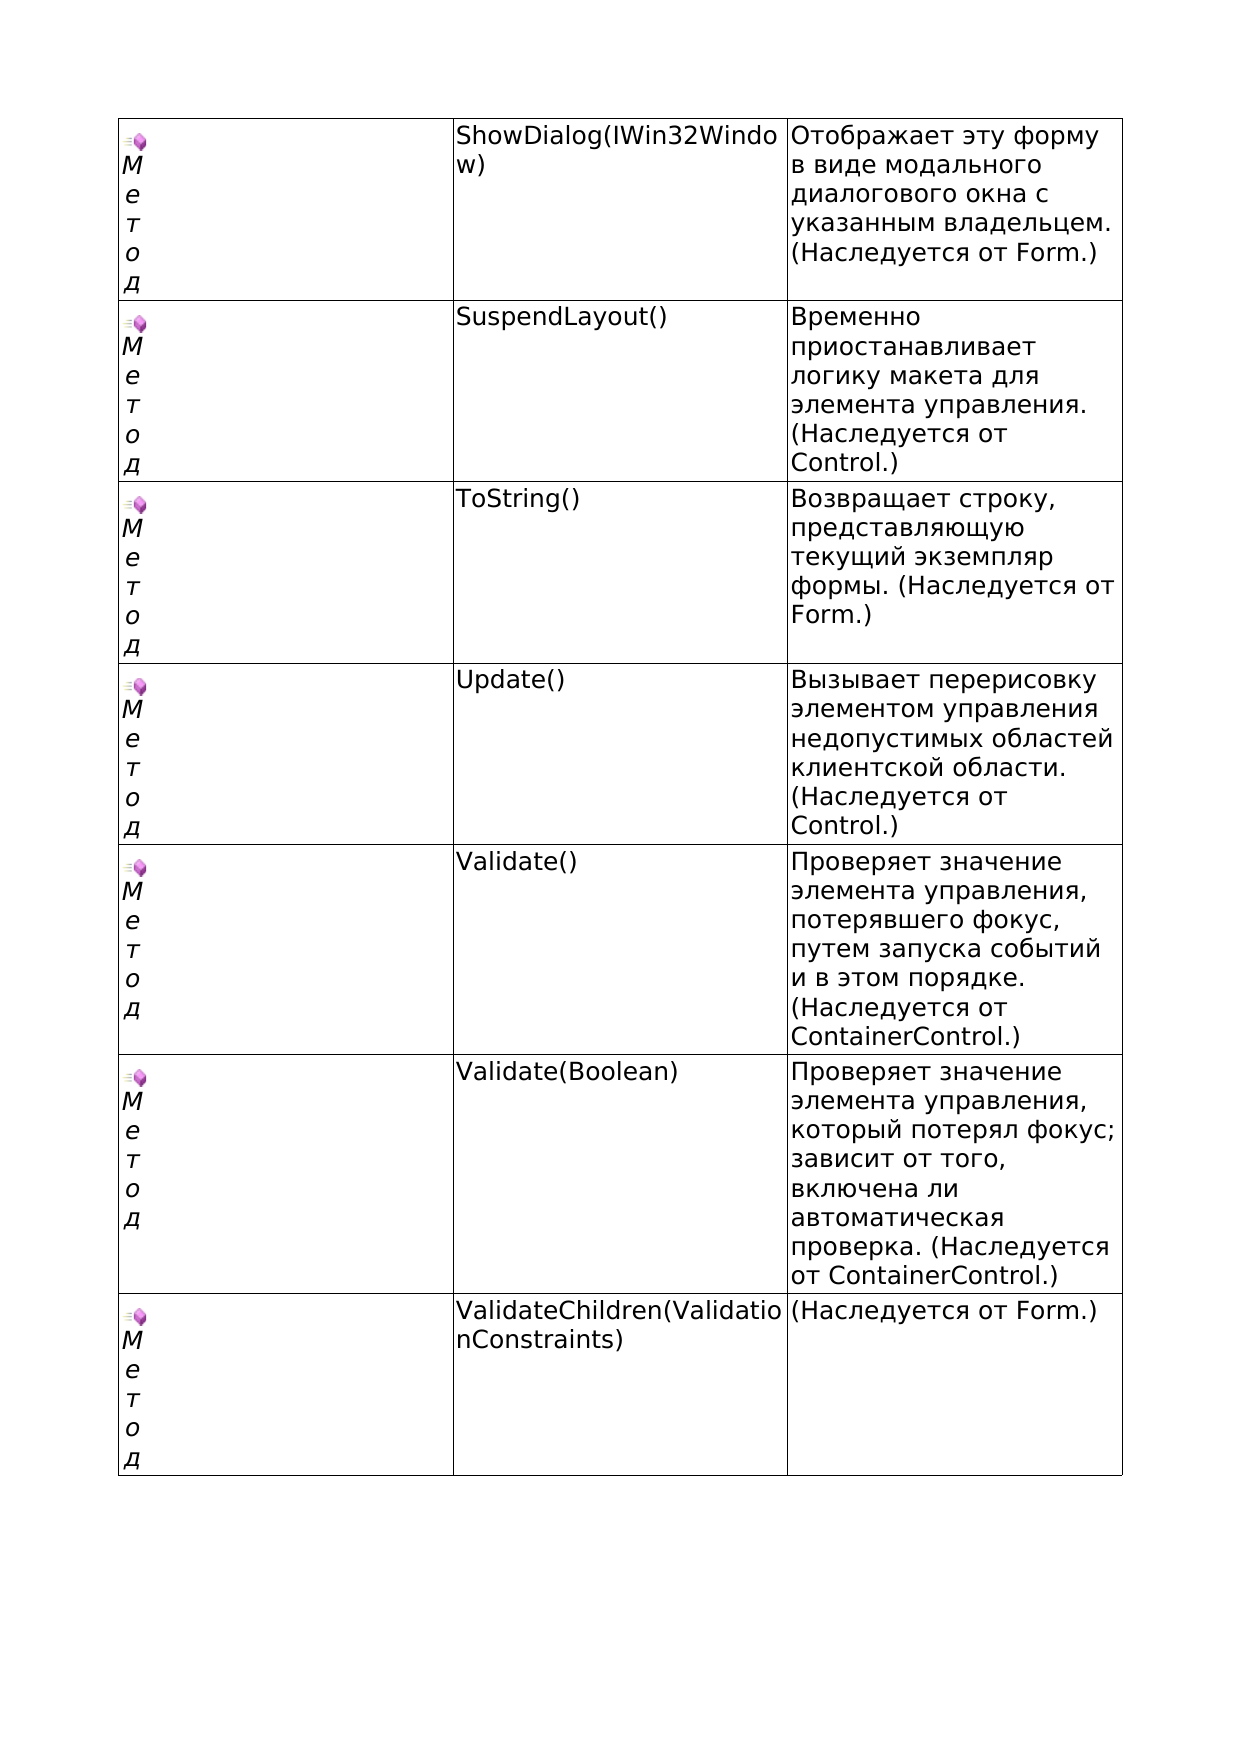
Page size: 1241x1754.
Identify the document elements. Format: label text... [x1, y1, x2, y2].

table_cell Отображает эту форму в виде модального диалогового окна с указанным владельцем. (Наследуется от Form.) [788, 119, 1122, 299]
table_cell [119, 1294, 453, 1475]
table_cell [119, 1055, 453, 1293]
picture [121, 859, 147, 877]
picture [121, 315, 147, 333]
picture [121, 496, 147, 514]
picture [121, 678, 147, 696]
table_cell ToString() [454, 482, 787, 662]
table_cell Validate() [454, 845, 787, 1054]
table_cell [119, 664, 453, 844]
table_cell [119, 845, 453, 1054]
table_cell Update() [454, 664, 787, 844]
table_cell (Наследуется от Form.) [788, 1294, 1122, 1475]
table_cell Возвращает строку, представляющую текущий экземпляр формы. (Наследуется от Form.) [788, 482, 1122, 662]
table_cell Проверяет значение элемента управления, который потерял фокус; зависит от того, включена ли автоматическая проверка. (Наследуется от ContainerControl.) [788, 1055, 1122, 1293]
table_cell [119, 301, 453, 481]
picture [121, 1308, 147, 1326]
table_cell Вызывает перерисовку элементом управления недопустимых областей клиентской области. (Наследуется от Control.) [788, 664, 1122, 844]
picture [121, 133, 147, 151]
table_cell SuspendLayout() [454, 301, 787, 481]
table_cell Validate(Boolean) [454, 1055, 787, 1293]
table_cell [119, 119, 453, 299]
picture [121, 1069, 147, 1087]
table_cell Временно приостанавливает логику макета для элемента управления. (Наследуется от Control.) [788, 301, 1122, 481]
table_cell Проверяет значение элемента управления, потерявшего фокус, путем запуска событий и в этом порядке. (Наследуется от ContainerControl.) [788, 845, 1122, 1054]
table_cell ShowDialog(IWin32Window) [454, 119, 787, 299]
table_cell ValidateChildren(ValidationConstraints) [454, 1294, 787, 1475]
table_cell [119, 482, 453, 662]
